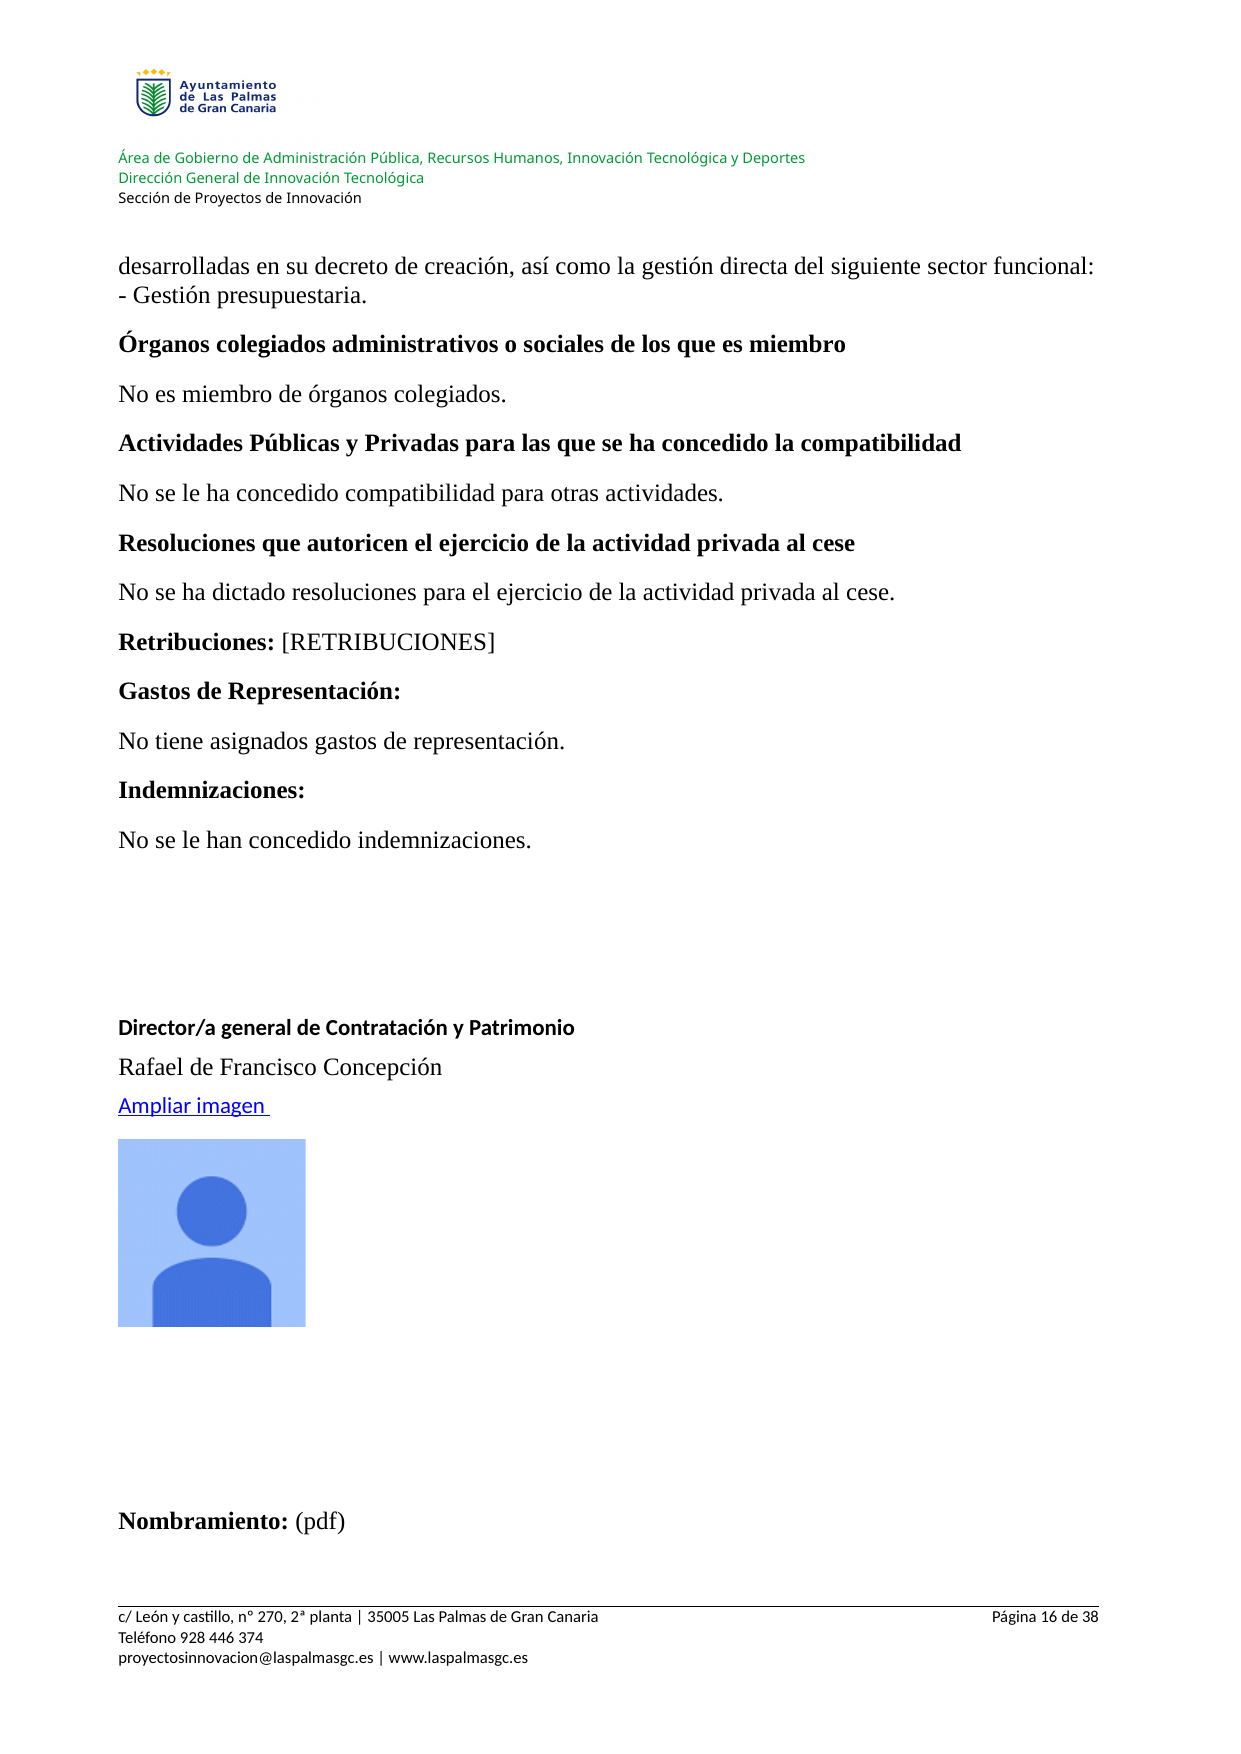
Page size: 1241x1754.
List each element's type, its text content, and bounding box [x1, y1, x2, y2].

text Resoluciones que autoricen el ejercicio de la actividad privada al cese [118, 528, 1122, 556]
text Nombramiento: (pdf) [118, 1506, 1122, 1535]
text Retribuciones: [RETRIBUCIONES] [118, 627, 1122, 656]
subtitle Director/a general de Contratación y Patrimonio [118, 1013, 1122, 1041]
text Indemnizaciones: [118, 776, 1122, 804]
text Rafael de Francisco Concepción [118, 1052, 1122, 1080]
text No se le ha concedido compatibilidad para otras actividades. [118, 478, 1122, 507]
text Actividades Públicas y Privadas para las que se ha concedido la compatibilidad [118, 428, 1122, 457]
text Gastos de Representación: [118, 676, 1122, 705]
text No tiene asignados gastos de representación. [118, 726, 1122, 755]
text desarrolladas en su decreto de creación, así como la gestión directa del siguiente sector funcional: - Gestión presupuestaria. [118, 251, 1122, 308]
text No se ha dictado resoluciones para el ejercicio de la actividad privada al cese. [118, 577, 1122, 606]
text No se le han concedido indemnizaciones. [118, 825, 1122, 854]
text No es miembro de órganos colegiados. [118, 379, 1122, 408]
text Órganos colegiados administrativos o sociales de los que es miembro [118, 329, 1122, 358]
text Ampliar imagen [118, 1091, 1122, 1119]
